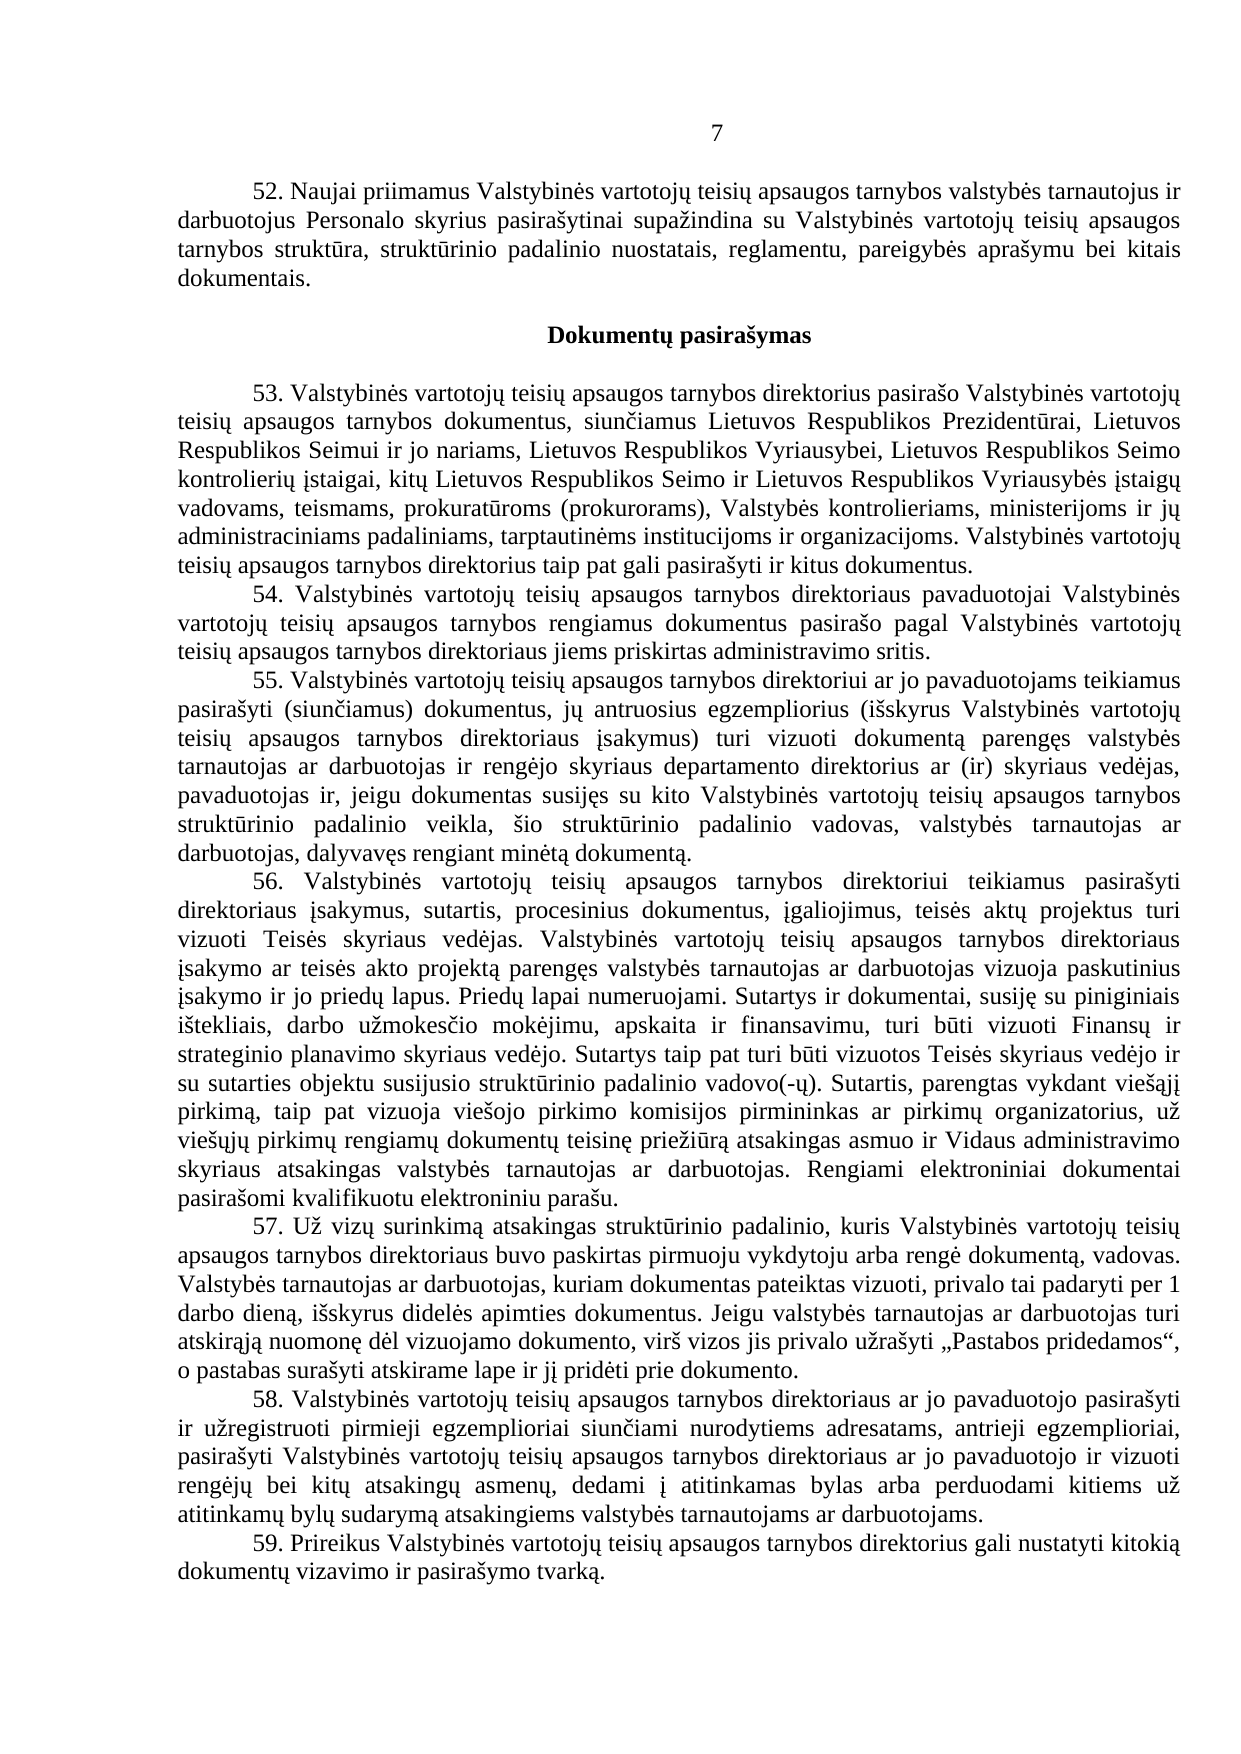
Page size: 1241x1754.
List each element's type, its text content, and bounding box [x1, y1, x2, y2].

text 56. Valstybinės vartotojų teisių apsaugos tarnybos direktoriui teikiamus pasirašyti direktoriaus įsakymus, sutartis, procesinius dokumentus, įgaliojimus, teisės aktų projektus turi vizuoti Teisės skyriaus vedėjas. Valstybinės vartotojų teisių apsaugos tarnybos direktoriaus įsakymo ar teisės akto projektą parengęs valstybės tarnautojas ar darbuotojas vizuoja paskutinius įsakymo ir jo priedų lapus. Priedų lapai numeruojami. Sutartys ir dokumentai, susiję su piniginiais ištekliais, darbo užmokesčio mokėjimu, apskaita ir finansavimu, turi būti vizuoti Finansų ir strateginio planavimo skyriaus vedėjo. Sutartys taip pat turi būti vizuotos Teisės skyriaus vedėjo ir su sutarties objektu susijusio struktūrinio padalinio vadovo(-ų). Sutartis, parengtas vykdant viešąjį pirkimą, taip pat vizuoja viešojo pirkimo komisijos pirmininkas ar pirkimų organizatorius, už viešųjų pirkimų rengiamų dokumentų teisinę priežiūrą atsakingas asmuo ir Vidaus administravimo skyriaus atsakingas valstybės tarnautojas ar darbuotojas. Rengiami elektroniniai dokumentai pasirašomi kvalifikuotu elektroniniu parašu. [177, 866, 1181, 1211]
text 57. Už vizų surinkimą atsakingas struktūrinio padalinio, kuris Valstybinės vartotojų teisių apsaugos tarnybos direktoriaus buvo paskirtas pirmuoju vykdytoju arba rengė dokumentą, vadovas. Valstybės tarnautojas ar darbuotojas, kuriam dokumentas pateiktas vizuoti, privalo tai padaryti per 1 darbo dieną, išskyrus didelės apimties dokumentus. Jeigu valstybės tarnautojas ar darbuotojas turi atskirąją nuomonę dėl vizuojamo dokumento, virš vizos jis privalo užrašyti „Pastabos pridedamos“, o pastabas surašyti atskirame lape ir jį pridėti prie dokumento. [177, 1211, 1181, 1384]
text 54. Valstybinės vartotojų teisių apsaugos tarnybos direktoriaus pavaduotojai Valstybinės vartotojų teisių apsaugos tarnybos rengiamus dokumentus pasirašo pagal Valstybinės vartotojų teisių apsaugos tarnybos direktoriaus jiems priskirtas administravimo sritis. [177, 579, 1181, 665]
text 52. Naujai priimamus Valstybinės vartotojų teisių apsaugos tarnybos valstybės tarnautojus ir darbuotojus Personalo skyrius pasirašytinai supažindina su Valstybinės vartotojų teisių apsaugos tarnybos struktūra, struktūrinio padalinio nuostatais, reglamentu, pareigybės aprašymu bei kitais dokumentais. [177, 176, 1181, 291]
text 55. Valstybinės vartotojų teisių apsaugos tarnybos direktoriui ar jo pavaduotojams teikiamus pasirašyti (siunčiamus) dokumentus, jų antruosius egzempliorius (išskyrus Valstybinės vartotojų teisių apsaugos tarnybos direktoriaus įsakymus) turi vizuoti dokumentą parengęs valstybės tarnautojas ar darbuotojas ir rengėjo skyriaus departamento direktorius ar (ir) skyriaus vedėjas, pavaduotojas ir, jeigu dokumentas susijęs su kito Valstybinės vartotojų teisių apsaugos tarnybos struktūrinio padalinio veikla, šio struktūrinio padalinio vadovas, valstybės tarnautojas ar darbuotojas, dalyvavęs rengiant minėtą dokumentą. [177, 665, 1181, 866]
text Dokumentų pasirašymas [177, 320, 1181, 349]
text 58. Valstybinės vartotojų teisių apsaugos tarnybos direktoriaus ar jo pavaduotojo pasirašyti ir užregistruoti pirmieji egzemplioriai siunčiami nurodytiems adresatams, antrieji egzemplioriai, pasirašyti Valstybinės vartotojų teisių apsaugos tarnybos direktoriaus ar jo pavaduotojo ir vizuoti rengėjų bei kitų atsakingų asmenų, dedami į atitinkamas bylas arba perduodami kitiems už atitinkamų bylų sudarymą atsakingiems valstybės tarnautojams ar darbuotojams. [177, 1384, 1181, 1528]
text 53. Valstybinės vartotojų teisių apsaugos tarnybos direktorius pasirašo Valstybinės vartotojų teisių apsaugos tarnybos dokumentus, siunčiamus Lietuvos Respublikos Prezidentūrai, Lietuvos Respublikos Seimui ir jo nariams, Lietuvos Respublikos Vyriausybei, Lietuvos Respublikos Seimo kontrolierių įstaigai, kitų Lietuvos Respublikos Seimo ir Lietuvos Respublikos Vyriausybės įstaigų vadovams, teismams, prokuratūroms (prokurorams), Valstybės kontrolieriams, ministerijoms ir jų administraciniams padaliniams, tarptautinėms institucijoms ir organizacijoms. Valstybinės vartotojų teisių apsaugos tarnybos direktorius taip pat gali pasirašyti ir kitus dokumentus. [177, 378, 1181, 579]
text 59. Prireikus Valstybinės vartotojų teisių apsaugos tarnybos direktorius gali nustatyti kitokią dokumentų vizavimo ir pasirašymo tvarką. [177, 1528, 1181, 1585]
